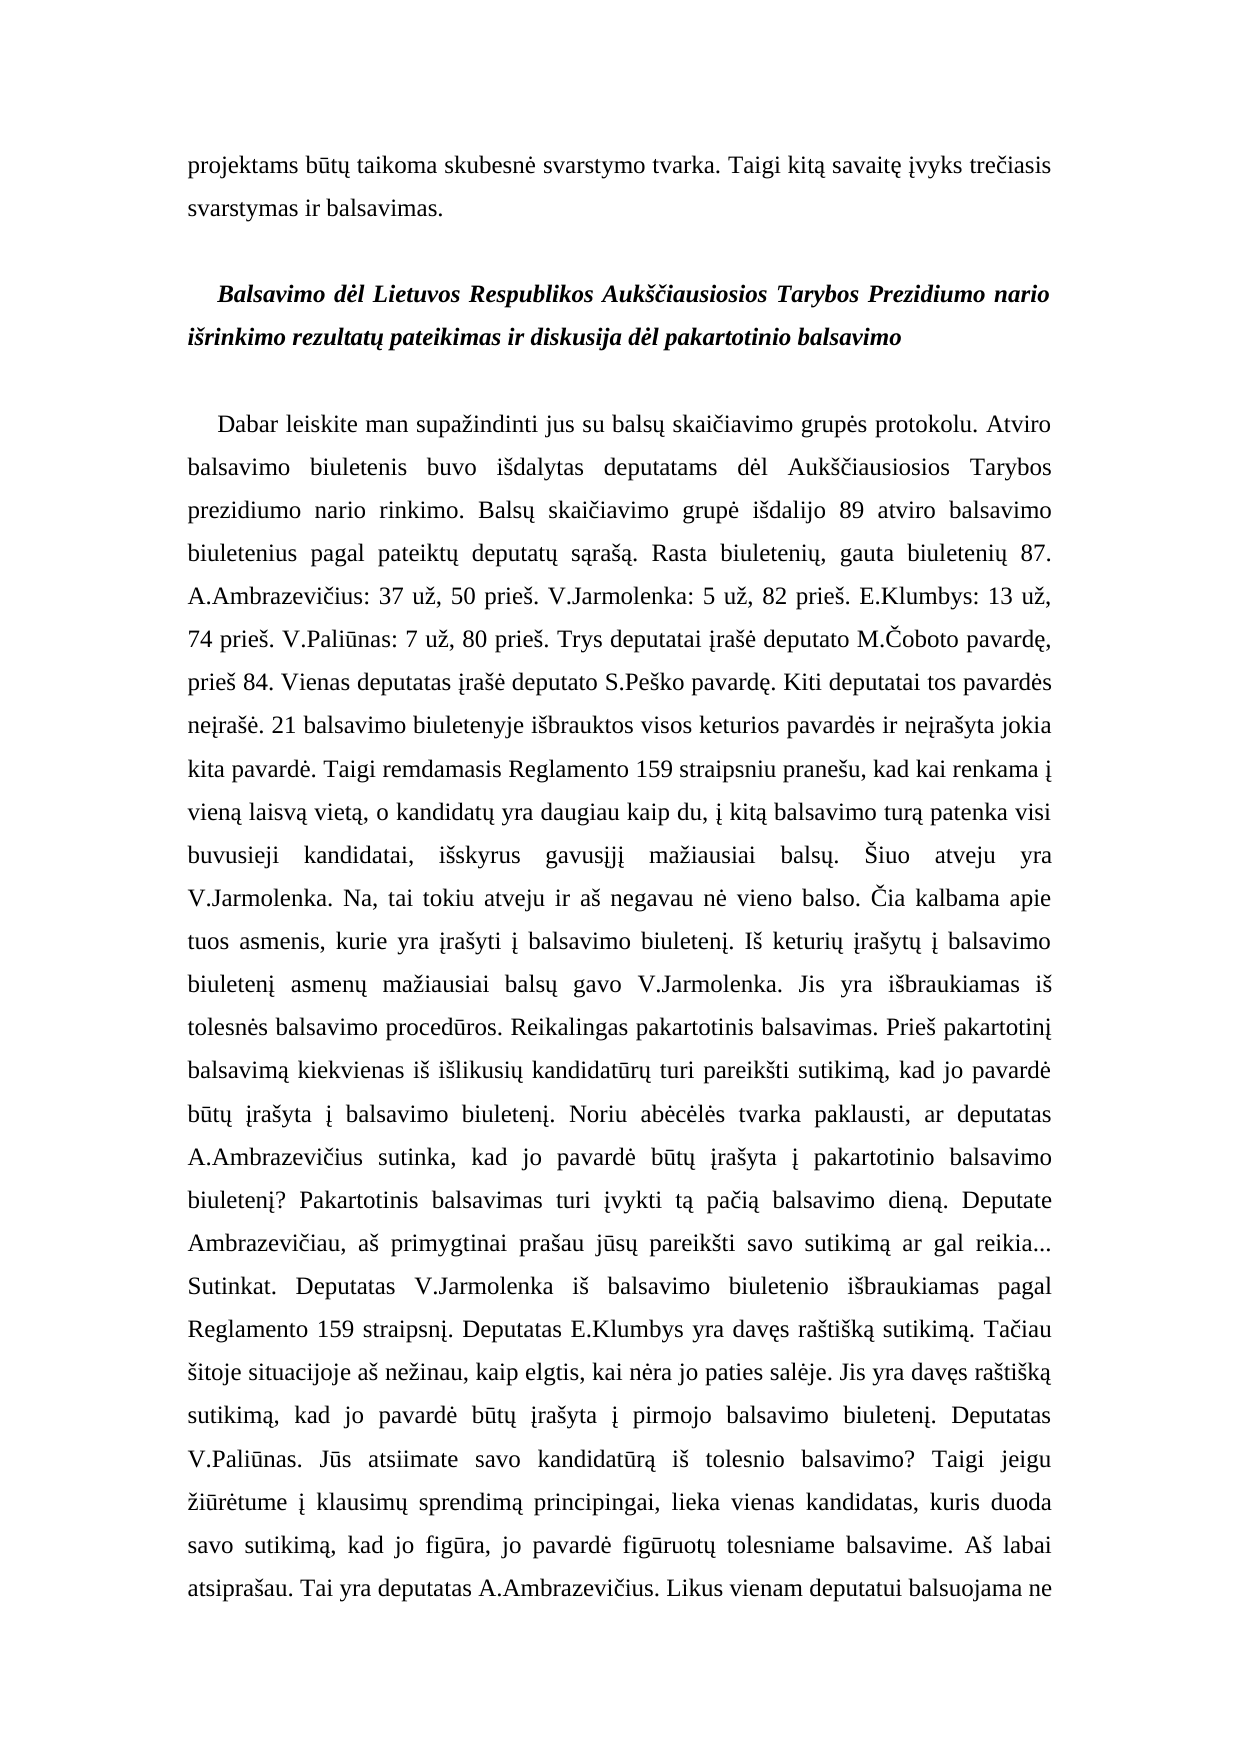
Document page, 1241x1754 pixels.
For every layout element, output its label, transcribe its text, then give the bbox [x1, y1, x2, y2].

text Balsavimo dėl Lietuvos Respublikos Aukščiausiosios Tarybos Prezidiumo nario išrinkimo rezultatų pateikimas ir diskusija dėl pakartotinio balsavimo [187, 279, 1053, 351]
text Dabar leiskite man supažindinti jus su balsų skaičiavimo grupės protokolu. Atviro balsavimo biuletenis buvo išdalytas deputatams dėl Aukščiausiosios Tarybos prezidiumo nario rinkimo. Balsų skaičiavimo grupė išdalijo 89 atviro balsavimo biuletenius pagal pateiktų deputatų sąrašą. Rasta biuletenių, gauta biuletenių 87. A.Ambrazevičius: 37 už, 50 prieš. V.Jarmolenka: 5 už, 82 prieš. E.Klumbys: 13 už, 74 prieš. V.Paliūnas: 7 už, 80 prieš. Trys deputatai įrašė deputato M.Čoboto pavardę, prieš 84. Vienas deputatas įrašė deputato S.Peško pavardę. Kiti deputatai tos pavardės neįrašė. 21 balsavimo biuletenyje išbrauktos visos keturios pavardės ir neįrašyta jokia kita pavardė. Taigi remdamasis Reglamento 159 straipsniu pranešu, kad kai renkama į vieną laisvą vietą, o kandidatų yra daugiau kaip du, į kitą balsavimo turą patenka visi buvusieji kandidatai, išskyrus gavusįjį mažiausiai balsų. Šiuo atveju yra V.Jarmolenka. Na, tai tokiu atveju ir aš negavau nė vieno balso. Čia kalbama apie tuos asmenis, kurie yra įrašyti į balsavimo biuletenį. Iš keturių įrašytų į balsavimo biuletenį asmenų mažiausiai balsų gavo V.Jarmolenka. Jis yra išbraukiamas iš tolesnės balsavimo procedūros. Reikalingas pakartotinis balsavimas. Prieš pakartotinį balsavimą kiekvienas iš išlikusių kandidatūrų turi pareikšti sutikimą, kad jo pavardė būtų įrašyta į balsavimo biuletenį. Noriu abėcėlės tvarka paklausti, ar deputatas A.Ambrazevičius sutinka, kad jo pavardė būtų įrašyta į pakartotinio balsavimo biuletenį? Pakartotinis balsavimas turi įvykti tą pačią balsavimo dieną. Deputate Ambrazevičiau, aš primygtinai prašau jūsų pareikšti savo sutikimą ar gal reikia... Sutinkat. Deputatas V.Jarmolenka iš balsavimo biuletenio išbraukiamas pagal Reglamento 159 straipsnį. Deputatas E.Klumbys yra davęs raštišką sutikimą. Tačiau šitoje situacijoje aš nežinau, kaip elgtis, kai nėra jo paties salėje. Jis yra davęs raštišką sutikimą, kad jo pavardė būtų įrašyta į pirmojo balsavimo biuletenį. Deputatas V.Paliūnas. Jūs atsiimate savo kandidatūrą iš tolesnio balsavimo? Taigi jeigu žiūrėtume į klausimų sprendimą principingai, lieka vienas kandidatas, kuris duoda savo sutikimą, kad jo figūra, jo pavardė figūruotų tolesniame balsavime. Aš labai atsiprašau. Tai yra deputatas A.Ambrazevičius. Likus vienam deputatui balsuojama ne [187, 409, 1053, 1602]
text projektams būtų taikoma skubesnė svarstymo tvarka. Taigi kitą savaitę įvyks trečiasis svarstymas ir balsavimas. [187, 150, 1053, 222]
